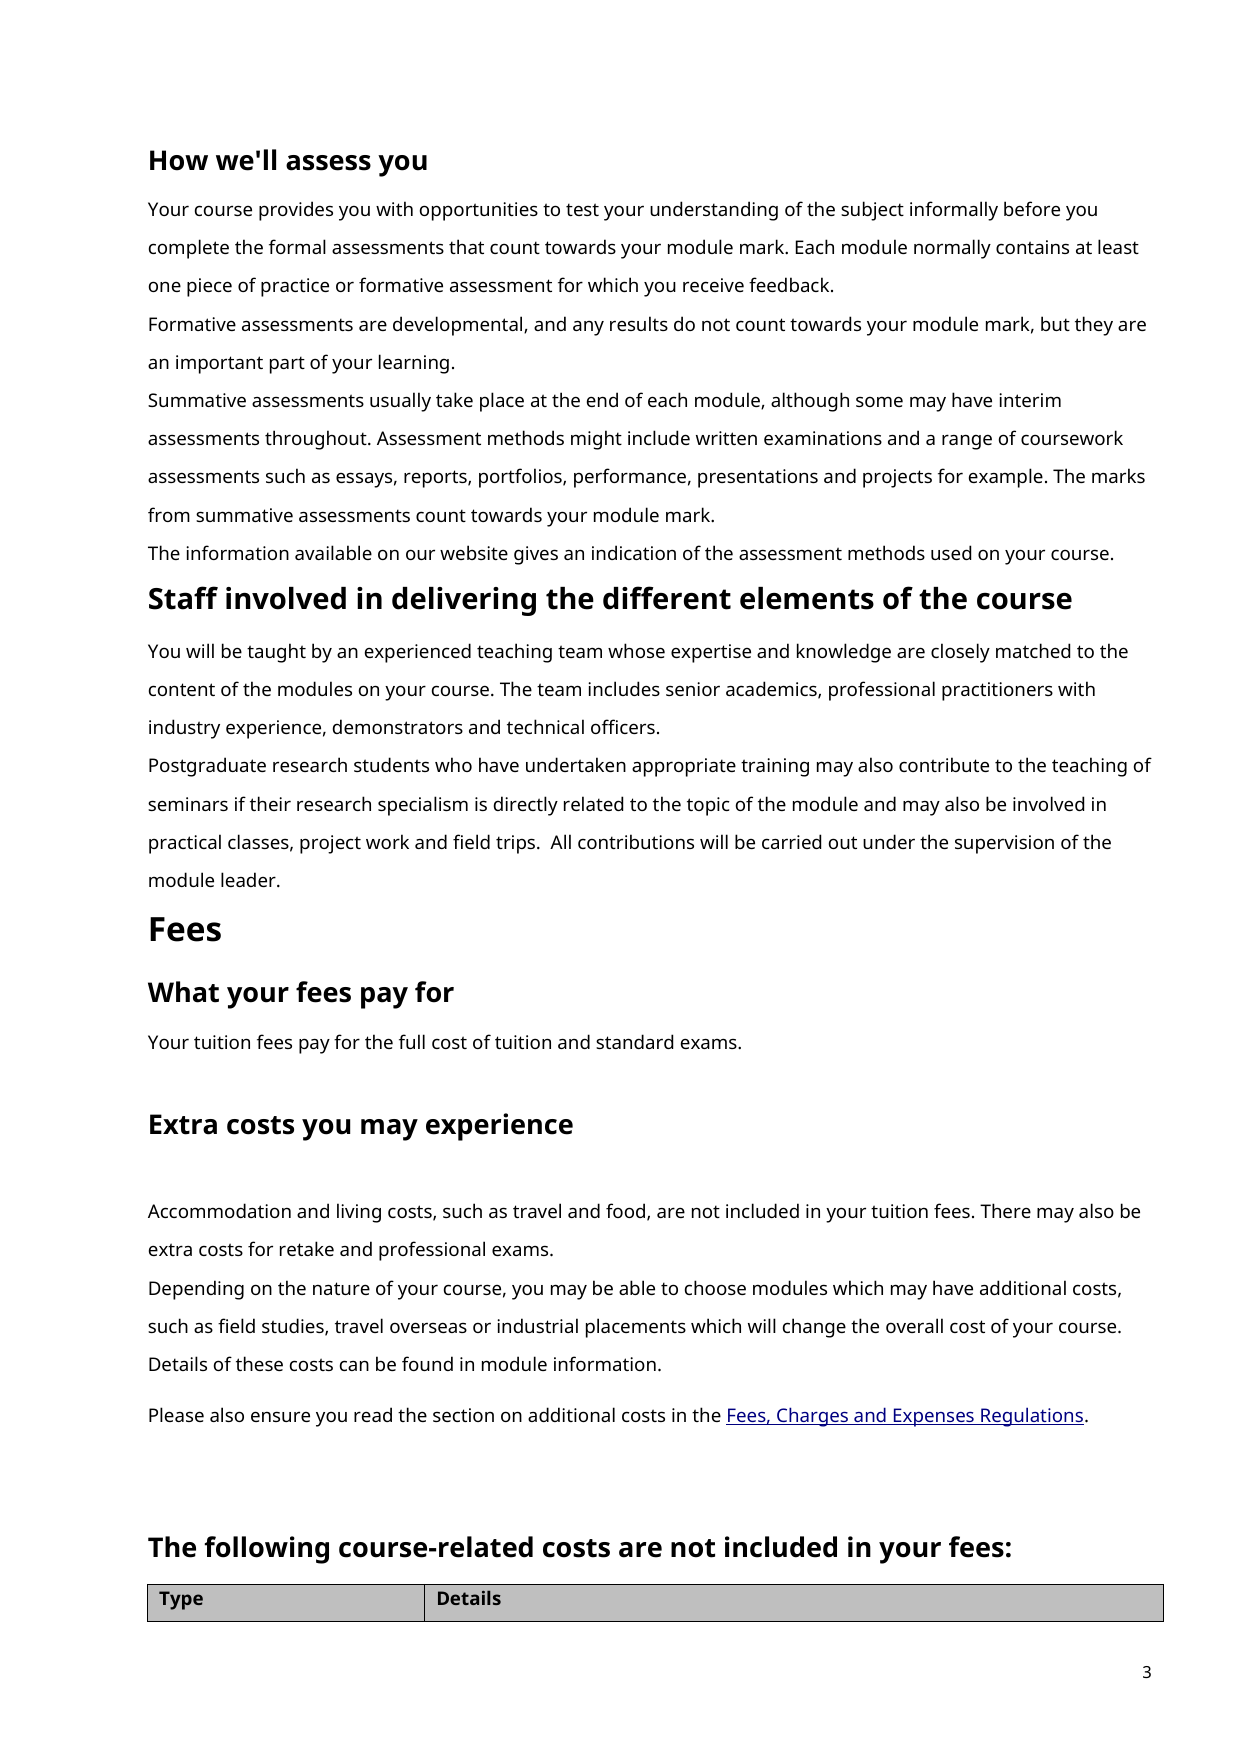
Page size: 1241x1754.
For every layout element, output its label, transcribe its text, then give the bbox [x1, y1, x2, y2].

text The information available on our website gives an indication of the assessment methods used on your course. [148, 540, 1152, 566]
text Your tuition fees pay for the full cost of tuition and standard exams. [148, 1029, 1152, 1054]
text Depending on the nature of your course, you may be able to choose modules which may have additional costs, such as field studies, travel overseas or industrial placements which will change the overall cost of your course. Details of these costs can be found in module information. [148, 1275, 1152, 1377]
text Formative assessments are developmental, and any results do not count towards your module mark, but they are an important part of your learning. [148, 311, 1152, 375]
text Summative assessments usually take place at the end of each module, although some may have interim assessments throughout. Assessment methods might include written examinations and a range of coursework assessments such as essays, reports, portfolios, performance, presentations and projects for example. The marks from summative assessments count towards your module mark. [148, 387, 1152, 528]
subtitle What your fees pay for [148, 974, 1152, 1011]
table_header Details [425, 1585, 1163, 1621]
table_header Type [148, 1585, 424, 1621]
subtitle How we'll assess you [148, 141, 1152, 178]
text You will be taught by an experienced teaching team whose expertise and knowledge are closely matched to the content of the modules on your course. The team includes senior academics, professional practitioners with industry experience, demonstrators and technical officers. [148, 638, 1152, 740]
subtitle Staff involved in delivering the different elements of the course [148, 578, 1152, 618]
text Postgraduate research students who have undertaken appropriate training may also contribute to the teaching of seminars if their research specialism is directly related to the topic of the module and may also be involved in practical classes, project work and field trips. All contributions will be carried out under the supervision of the module leader. [148, 753, 1152, 893]
subtitle Fees [148, 906, 1152, 951]
subtitle The following course-related costs are not included in your fees: [148, 1528, 1152, 1565]
text Please also ensure you read the section on additional costs in the Fees, Charges and Expenses Regulations. [148, 1402, 1152, 1427]
text Your course provides you with opportunities to test your understanding of the subject informally before you complete the formal assessments that count towards your module mark. Each module normally contains at least one piece of practice or formative assessment for which you receive feedback. [148, 196, 1152, 298]
subtitle Extra costs you may experience [148, 1106, 1152, 1142]
text Accommodation and living costs, such as travel and food, are not included in your tuition fees. There may also be extra costs for retake and professional exams. [148, 1198, 1152, 1262]
